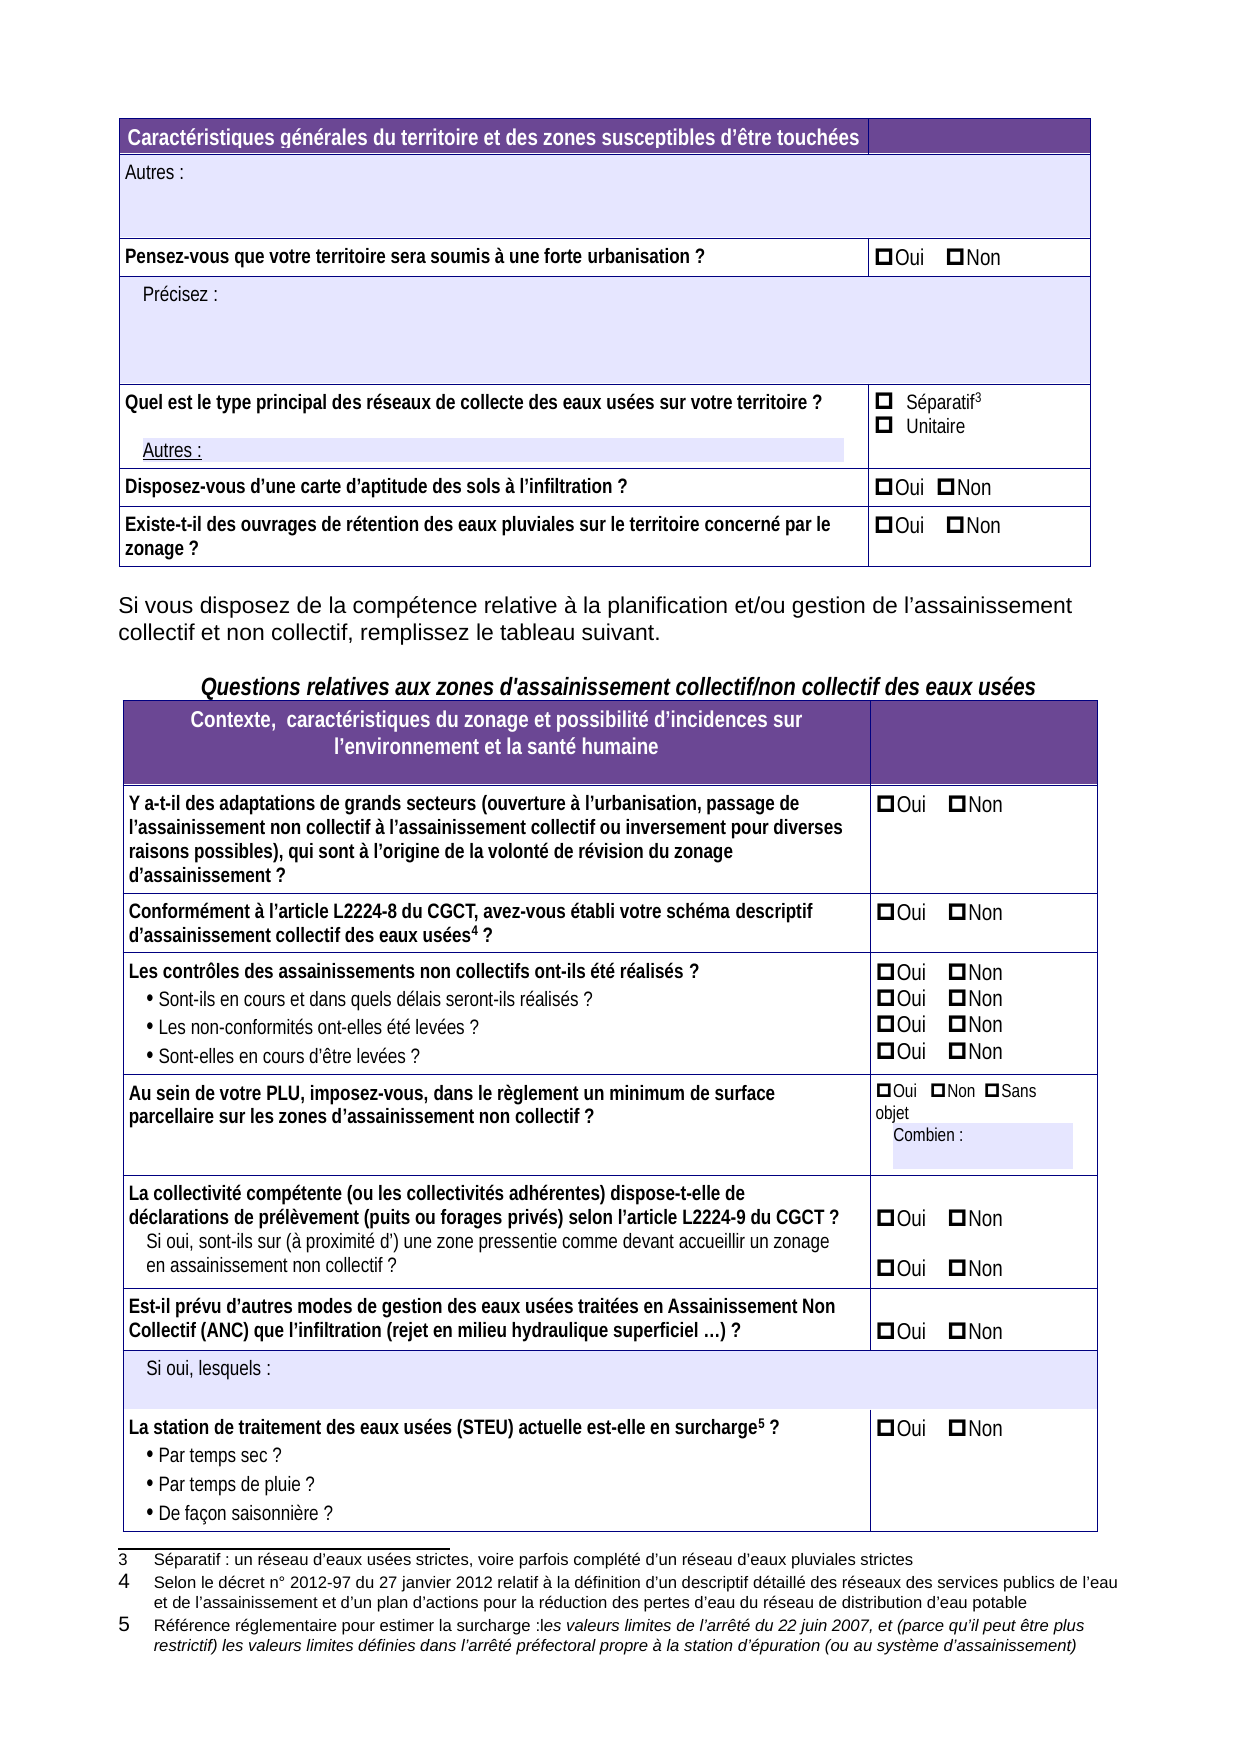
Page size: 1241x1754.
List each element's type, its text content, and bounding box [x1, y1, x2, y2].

table_cell La station de traitement des eaux usées (STEU) actuelle est-elle en surcharge ? Par temps sec ? Par temps de pluie ? De façon saisonnière ? [124, 1410, 870, 1531]
table_cell Conformément à l’article L2224-8 du CGCT, avez-vous établi votre schéma descriptif d’assainissement collectif des eaux usées ? [124, 894, 870, 952]
table_cell Oui Non Sans objet Combien : [871, 1075, 1097, 1175]
table_cell Oui Non Oui Non Oui Non Oui Non [871, 953, 1097, 1074]
table_cell Est-il prévu d’autres modes de gestion des eaux usées traitées en Assainissement Non Collectif (ANC) que l’infiltration (rejet en milieu hydraulique superficiel …) ? [124, 1289, 870, 1350]
table_header Contexte, caractéristiques du zonage et possibilité d’incidences sur l’environnement et la santé humaine [124, 701, 870, 784]
table_cell Autres : [120, 155, 1090, 237]
table_cell Oui Non [869, 507, 1090, 566]
table_cell Oui Non [869, 469, 1090, 506]
table_cell Pensez-vous que votre territoire sera soumis à une forte urbanisation ? [120, 239, 868, 276]
table_header [869, 119, 1090, 153]
table_header Caractéristiques générales du territoire et des zones susceptibles d’être touchées [120, 119, 868, 153]
table_cell Oui Non [871, 786, 1097, 892]
table_cell Oui Non Oui Non [871, 1176, 1097, 1287]
table_cell Au sein de votre PLU, imposez-vous, dans le règlement un minimum de surface parcellaire sur les zones d’assainissement non collectif ? [124, 1075, 870, 1175]
table_cell  Séparatif  Unitaire [869, 385, 1090, 467]
table_cell Oui Non [869, 239, 1090, 276]
table_cell Quel est le type principal des réseaux de collecte des eaux usées sur votre territoire ? Autres : [120, 385, 868, 467]
table_cell Les contrôles des assainissements non collectifs ont-ils été réalisés ? Sont-ils en cours et dans quels délais seront-ils réalisés ? Les non-conformités ont-elles été levées ? Sont-elles en cours d’être levées ? [124, 953, 870, 1074]
text Questions relatives aux zones d'assainissement collectif/non collectif des eaux usées [118, 672, 1122, 700]
table_cell Existe-t-il des ouvrages de rétention des eaux pluviales sur le territoire concerné par le zonage ? [120, 507, 868, 566]
table_cell Si oui, lesquels : [124, 1351, 1097, 1409]
table_cell Oui Non [871, 894, 1097, 952]
table_header [871, 701, 1097, 784]
table_cell Oui Non [871, 1289, 1097, 1350]
table_cell Précisez : [120, 277, 1090, 383]
table_cell La collectivité compétente (ou les collectivités adhérentes) dispose-t-elle de déclarations de prélèvement (puits ou forages privés) selon l’article L2224-9 du CGCT ? Si oui, sont-ils sur (à proximité d’) une zone pressentie comme devant accueillir un zonage en assainissement non collectif ? [124, 1176, 870, 1287]
table_cell Disposez-vous d’une carte d’aptitude des sols à l’infiltration ? [120, 469, 868, 506]
table_cell Oui Non [871, 1410, 1097, 1531]
text Si vous disposez de la compétence relative à la planification et/ou gestion de l’assainissement collectif et non collectif, remplissez le tableau suivant. [118, 592, 1122, 645]
table_cell Y a-t-il des adaptations de grands secteurs (ouverture à l’urbanisation, passage de l’assainissement non collectif à l’assainissement collectif ou inversement pour diverses raisons possibles), qui sont à l’origine de la volonté de révision du zonage d’assainissement ? [124, 786, 870, 892]
